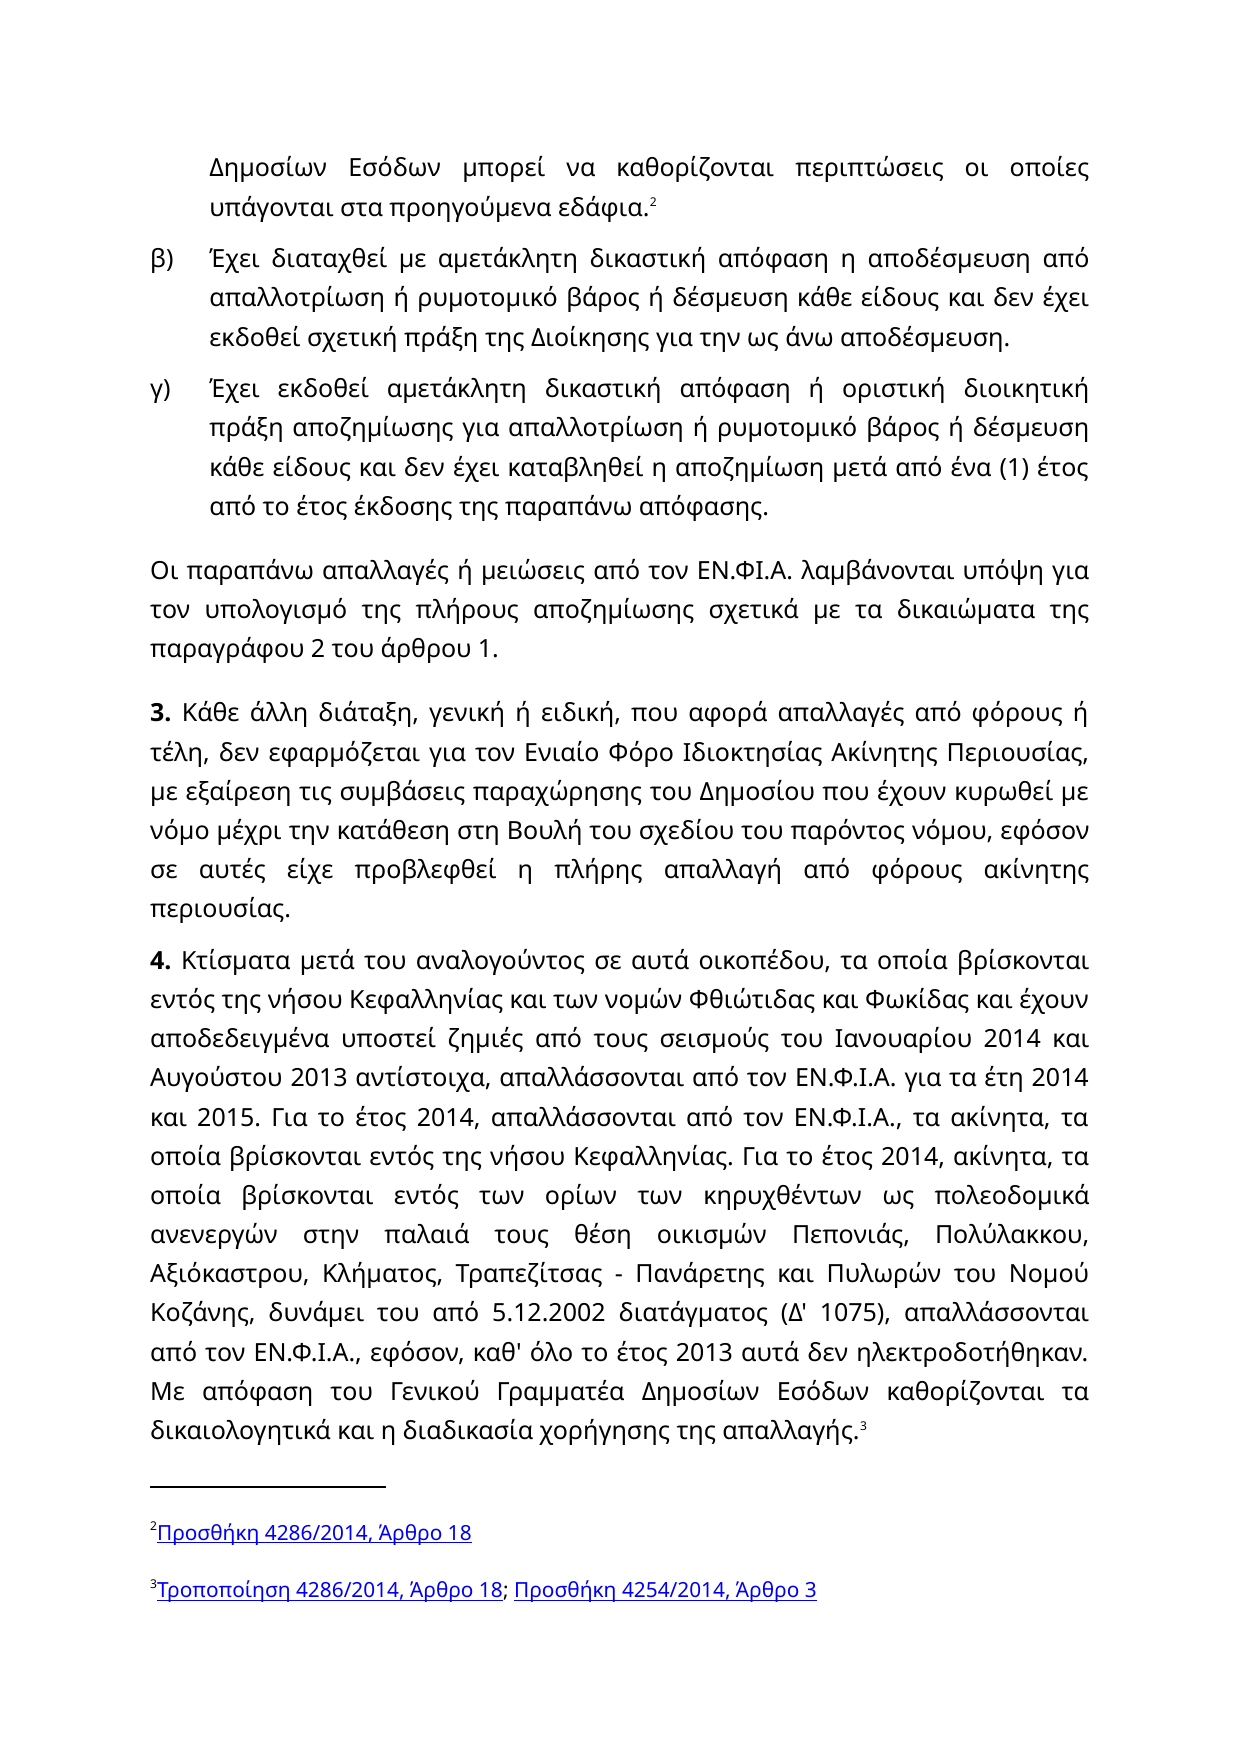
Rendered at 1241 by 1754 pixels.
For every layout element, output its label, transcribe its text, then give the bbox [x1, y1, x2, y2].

text Τροποποίηση 4286/2014, Άρθρο 18; Προσθήκη 4254/2014, Άρθρο 3 [150, 1576, 1090, 1604]
text Προσθήκη 4286/2014, Άρθρο 18 [150, 1518, 1090, 1546]
list γ) Έχει εκδοθεί αμετάκλητη δικαστική απόφαση ή οριστική διοικητική πράξη αποζημίωσης για απαλλοτρίωση ή ρυμοτομικό βάρος ή δέσμευση κάθε είδους και δεν έχει καταβληθεί η αποζημίωση μετά από ένα (1) έτος από το έτος έκδοσης της παραπάνω απόφασης. [150, 371, 1090, 522]
list β) Έχει διαταχθεί με αμετάκλητη δικαστική απόφαση η αποδέσμευση από απαλλοτρίωση ή ρυμοτομικό βάρος ή δέσμευση κάθε είδους και δεν έχει εκδοθεί σχετική πράξη της Διοίκησης για την ως άνω αποδέσμευση. [150, 241, 1090, 353]
text 3. Κάθε άλλη διάταξη, γενική ή ειδική, που αφορά απαλλαγές από φόρους ή τέλη, δεν εφαρμόζεται για τον Ενιαίο Φόρο Ιδιοκτησίας Ακίνητης Περιουσίας, με εξαίρεση τις συμβάσεις παραχώρησης του Δημοσίου που έχουν κυρωθεί με νόμο μέχρι την κατάθεση στη Βουλή του σχεδίου του παρόντος νόμου, εφόσον σε αυτές είχε προβλεφθεί η πλήρης απαλλαγή από φόρους ακίνητης περιουσίας. [150, 695, 1090, 925]
text Οι παραπάνω απαλλαγές ή μειώσεις από τον ΕΝ.ΦΙ.Α. λαμβάνονται υπόψη για τον υπολογισμό της πλήρους αποζημίωσης σχετικά με τα δικαιώματα της παραγράφου 2 του άρθρου 1. [150, 552, 1090, 665]
list Δημοσίων Εσόδων μπορεί να καθορίζονται περιπτώσεις οι οποίες υπάγονται στα προηγούμενα εδάφια. [150, 150, 1090, 223]
text 4. Κτίσματα μετά του αναλογούντος σε αυτά οικοπέδου, τα οποία βρίσκονται εντός της νήσου Κεφαλληνίας και των νομών Φθιώτιδας και Φωκίδας και έχουν αποδεδειγμένα υποστεί ζημιές από τους σεισμούς του Ιανουαρίου 2014 και Αυγούστου 2013 αντίστοιχα, απαλλάσσονται από τον ΕΝ.Φ.Ι.Α. για τα έτη 2014 και 2015. Για το έτος 2014, απαλλάσσονται από τον ΕΝ.Φ.Ι.Α., τα ακίνητα, τα οποία βρίσκονται εντός της νήσου Κεφαλληνίας. Για το έτος 2014, ακίνητα, τα οποία βρίσκονται εντός των ορίων των κηρυχθέντων ως πολεοδομικά ανενεργών στην παλαιά τους θέση οικισμών Πεπονιάς, Πολύλακκου, Αξιόκαστρου, Κλήματος, Τραπεζίτσας - Πανάρετης και Πυλωρών του Νομού Κοζάνης, δυνάμει του από 5.12.2002 διατάγματος (Δ' 1075), απαλλάσσονται από τον ΕΝ.Φ.Ι.Α., εφόσον, καθ' όλο το έτος 2013 αυτά δεν ηλεκτροδοτήθηκαν. Με απόφαση του Γενικού Γραμματέα Δημοσίων Εσόδων καθορίζονται τα δικαιολογητικά και η διαδικασία χορήγησης της απαλλαγής. [150, 942, 1090, 1447]
